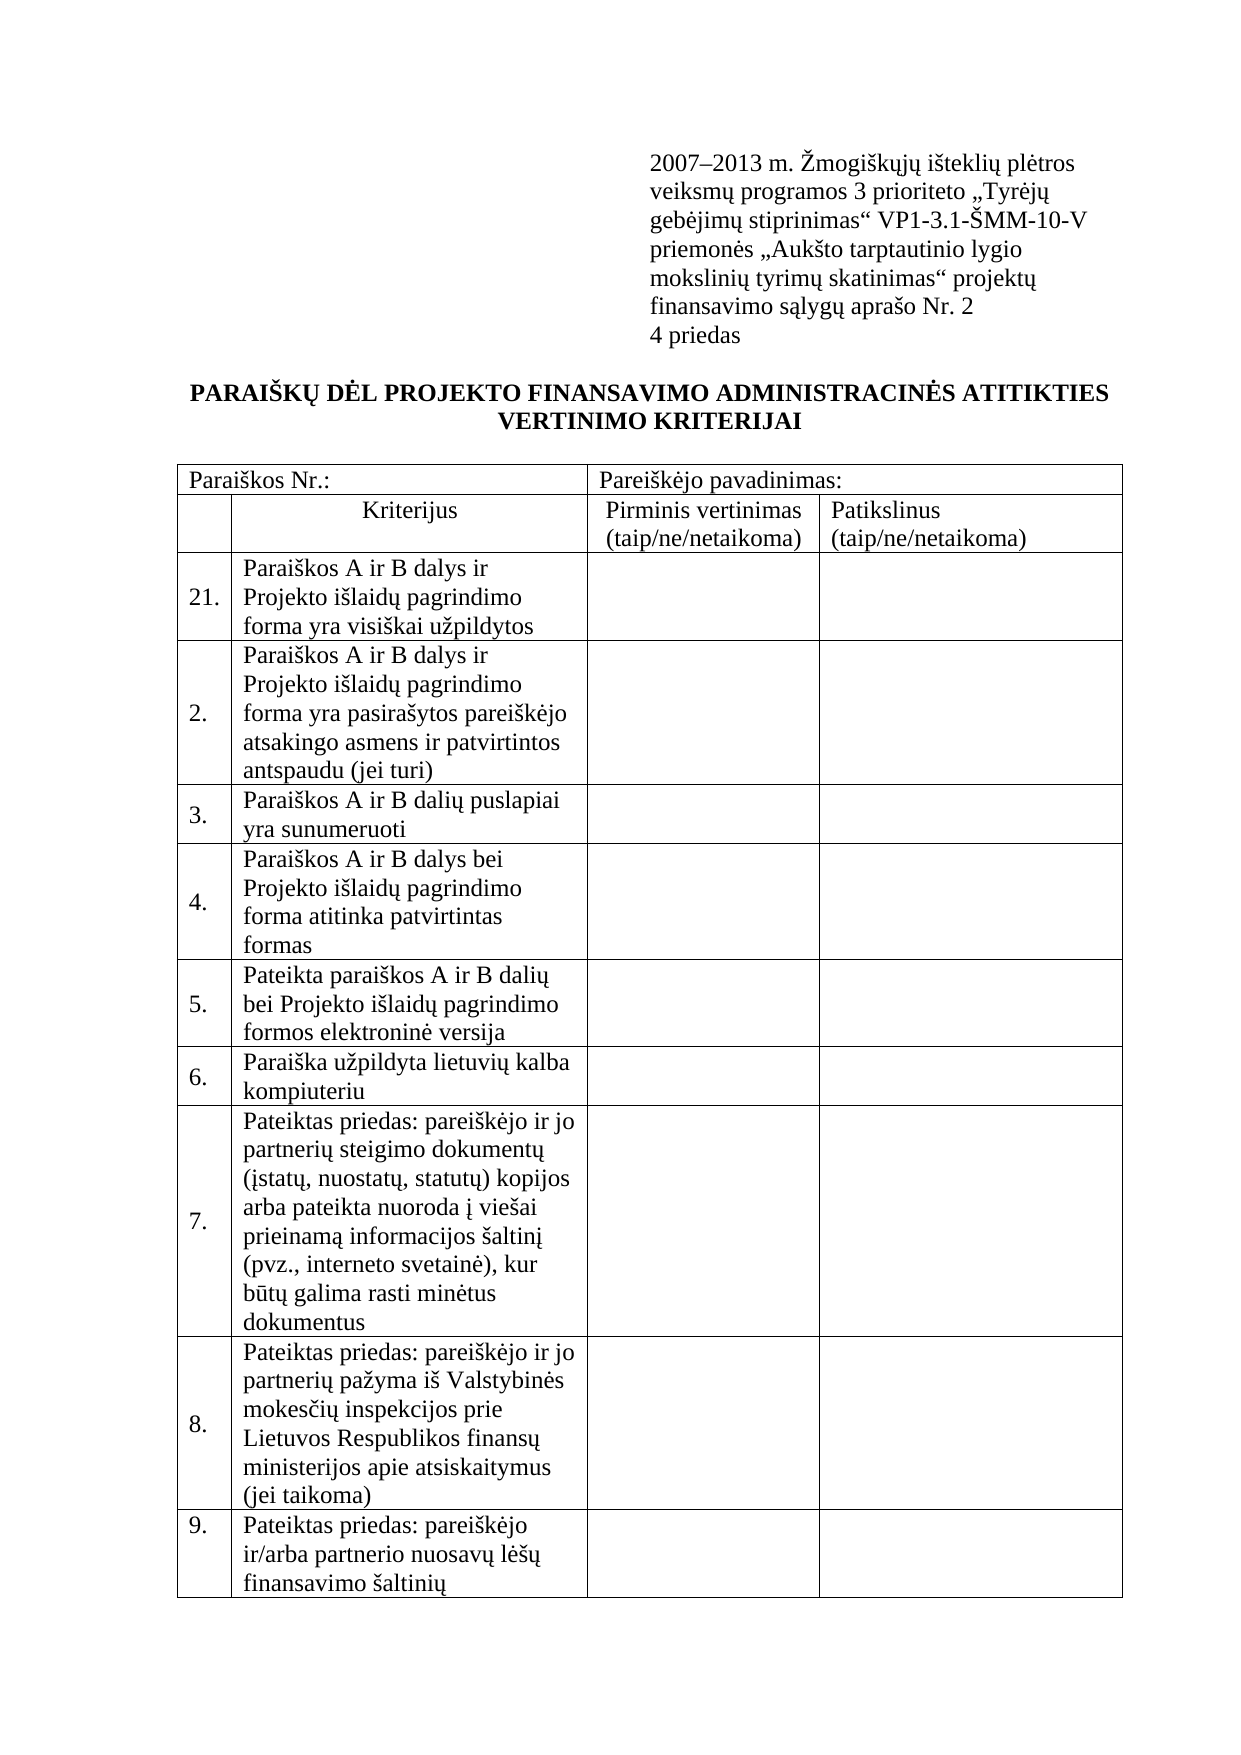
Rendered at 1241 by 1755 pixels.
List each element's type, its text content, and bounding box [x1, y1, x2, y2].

table_cell Pirminis vertinimas (taip/ne/netaikoma) [588, 495, 819, 552]
table_cell [588, 553, 819, 639]
table_cell 4. [178, 844, 231, 959]
table_cell 5. [178, 960, 231, 1046]
table_cell [820, 1337, 1122, 1509]
table_cell 2. [178, 641, 231, 784]
table_cell Paraiškos A ir B dalių puslapiai yra sunumeruoti [232, 785, 587, 843]
table_cell [588, 960, 819, 1046]
table_cell Pateiktas priedas: pareiškėjo ir/arba partnerio nuosavų lėšų finansavimo šaltinių [232, 1510, 587, 1597]
text gebėjimų stiprinimas“ VP1-3.1-ŠMM-10-V [649, 205, 1122, 234]
table_cell [588, 844, 819, 959]
table_cell 3. [178, 785, 231, 843]
table_cell Paraiškos A ir B dalys bei Projekto išlaidų pagrindimo forma atitinka patvirtintas formas [232, 844, 587, 959]
table_cell 8. [178, 1337, 231, 1509]
table_cell Pateiktas priedas: pareiškėjo ir jo partnerių pažyma iš Valstybinės mokesčių inspekcijos prie Lietuvos Respublikos finansų ministerijos apie atsiskaitymus (jei taikoma) [232, 1337, 587, 1509]
table_cell [588, 785, 819, 843]
table_cell [588, 1047, 819, 1105]
table_cell Pateikta paraiškos A ir B dalių bei Projekto išlaidų pagrindimo formos elektroninė versija [232, 960, 587, 1046]
text mokslinių tyrimų skatinimas“ projektų [649, 263, 1122, 291]
table_cell [820, 1106, 1122, 1336]
table_cell Patikslinus (taip/ne/netaikoma) [820, 495, 1122, 552]
table_cell Paraiškos A ir B dalys ir Projekto išlaidų pagrindimo forma yra pasirašytos pareiškėjo atsakingo asmens ir patvirtintos antspaudu (jei turi) [232, 641, 587, 784]
table_cell [178, 495, 231, 552]
table_cell [820, 553, 1122, 639]
table_cell [588, 1106, 819, 1336]
table_cell 9. [178, 1510, 231, 1597]
table_cell [820, 641, 1122, 784]
table_header Pareiškėjo pavadinimas: [588, 465, 1122, 494]
text PARAIŠKŲ DĖL PROJEKTO FINANSAVIMO ADMINISTRACINĖS ATITIKTIES VERTINIMO KRITERIJAI [177, 378, 1122, 435]
table_cell Paraiška užpildyta lietuvių kalba kompiuteriu [232, 1047, 587, 1105]
table_cell Paraiškos A ir B dalys ir Projekto išlaidų pagrindimo forma yra visiškai užpildytos [232, 553, 587, 639]
table_cell [588, 1510, 819, 1597]
text 2007–2013 m. Žmogiškųjų išteklių plėtros [649, 148, 1122, 176]
text priemonės „Aukšto tarptautinio lygio [649, 234, 1122, 263]
table_header Paraiškos Nr.: [178, 465, 587, 494]
table_cell [820, 960, 1122, 1046]
text finansavimo sąlygų aprašo Nr. 2 [649, 291, 1122, 320]
table_cell [820, 1047, 1122, 1105]
table_cell Pateiktas priedas: pareiškėjo ir jo partnerių steigimo dokumentų (įstatų, nuostatų, statutų) kopijos arba pateikta nuoroda į viešai prieinamą informacijos šaltinį (pvz., interneto svetainė), kur būtų galima rasti minėtus dokumentus [232, 1106, 587, 1336]
text veiksmų programos 3 prioriteto „Tyrėjų [649, 176, 1122, 205]
table_cell [820, 844, 1122, 959]
table_cell Kriterijus [232, 495, 587, 552]
table_cell 7. [178, 1106, 231, 1336]
table_cell [588, 641, 819, 784]
table_cell [820, 1510, 1122, 1597]
table_cell [588, 1337, 819, 1509]
table_cell [820, 785, 1122, 843]
text 4 priedas [649, 320, 1122, 349]
table_cell 6. [178, 1047, 231, 1105]
table_cell 21. [178, 553, 231, 639]
